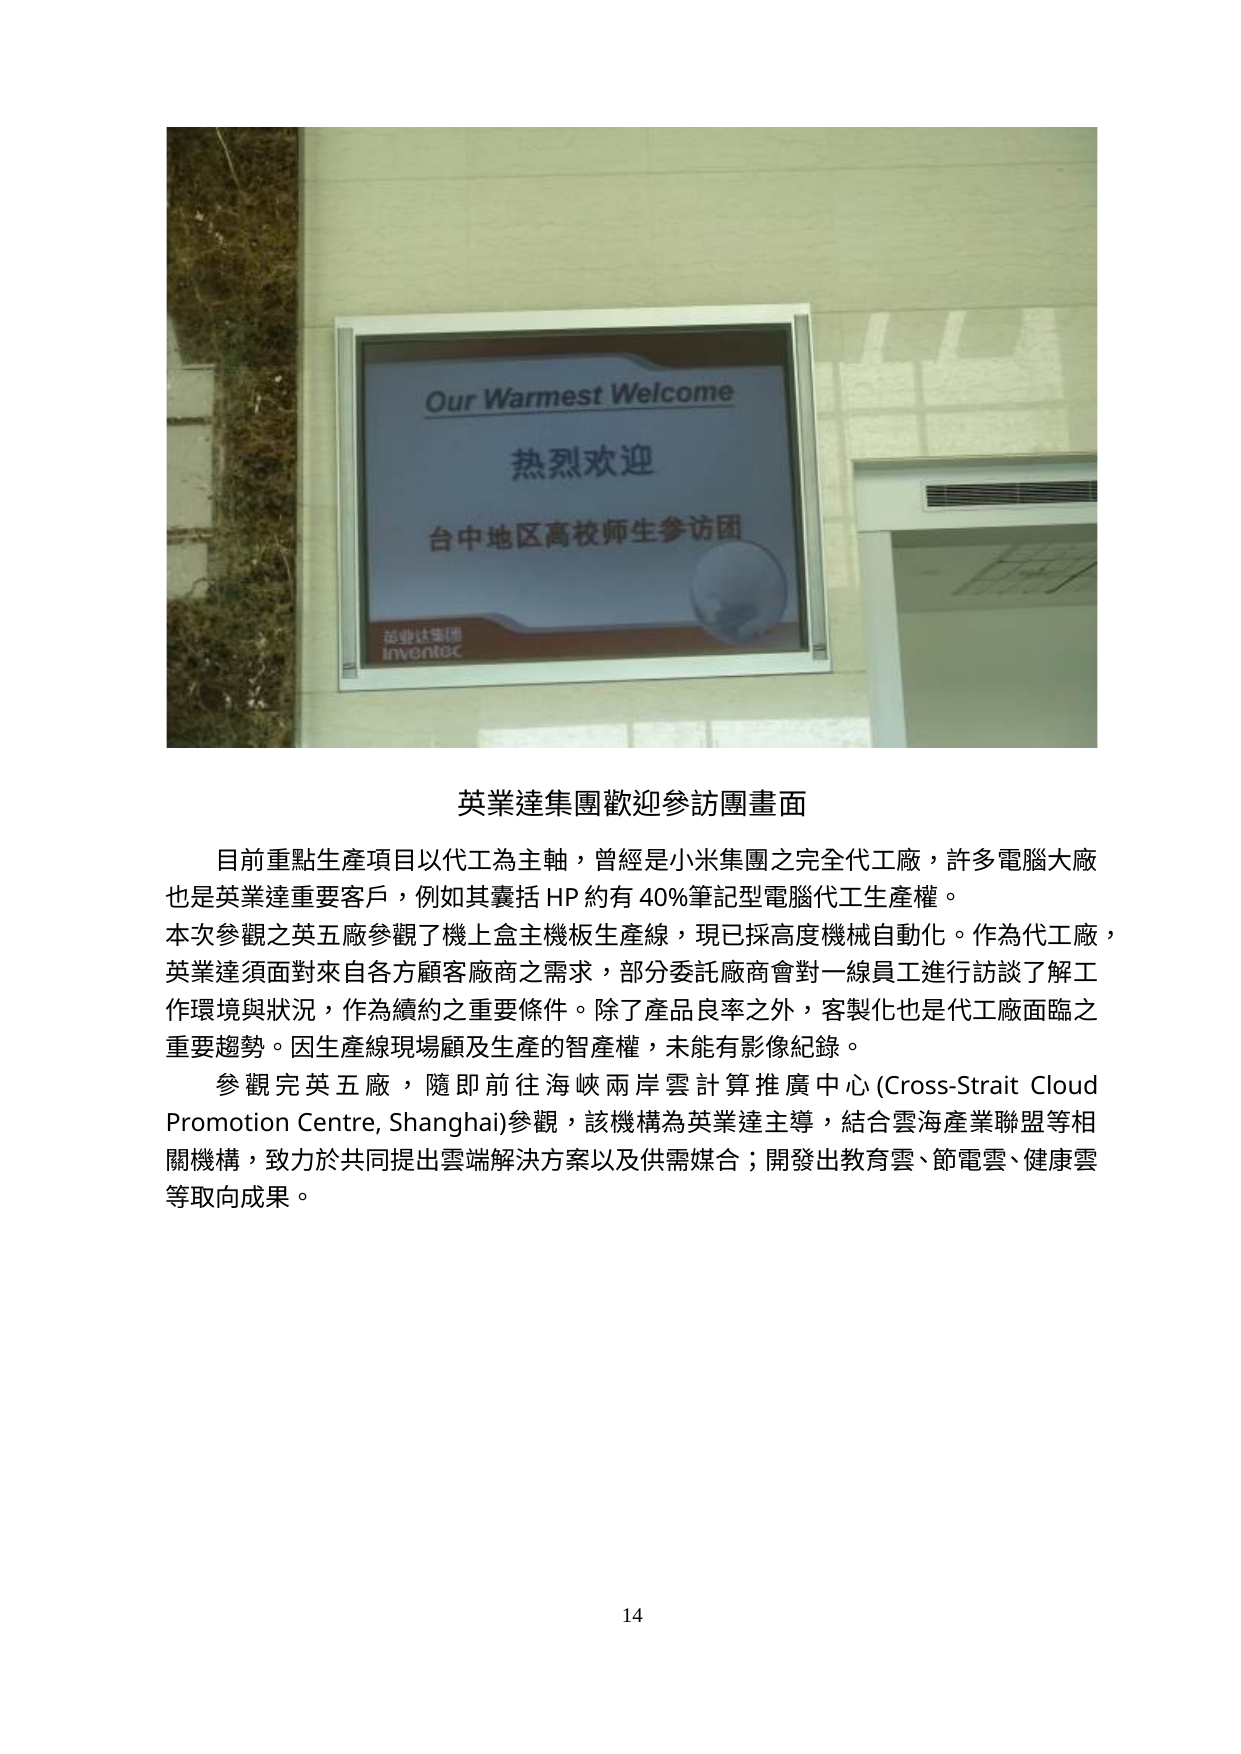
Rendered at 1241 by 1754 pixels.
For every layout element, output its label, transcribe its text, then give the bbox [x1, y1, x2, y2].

picture [166, 127, 1098, 748]
text 英業達集團歡迎參訪團畫面 [165, 764, 1098, 839]
text 本次參觀之英五廠參觀了機上盒主機板生產線，現已採高度機械自動化。作為代工廠，英業達須面對來自各方顧客廠商之需求，部分委託廠商會對一線員工進行訪談了解工作環境與狀況，作為續約之重要條件。除了產品良率之外，客製化也是代工廠面臨之重要趨勢。因生產線現場顧及生產的智產權，未能有影像紀錄。 [165, 914, 1098, 1064]
text 目前重點生產項目以代工為主軸，曾經是小米集團之完全代工廠，許多電腦大廠也是英業達重要客戶，例如其囊括HP約有40%筆記型電腦代工生產權。 [165, 839, 1098, 914]
text 參觀完英五廠，隨即前往海峽兩岸雲計算推廣中心(Cross-Strait Cloud Promotion Centre, Shanghai)參觀，該機構為英業達主導，結合雲海產業聯盟等相關機構，致力於共同提出雲端解決方案以及供需媒合；開發出教育雲、節電雲、健康雲等取向成果。 [165, 1064, 1098, 1214]
